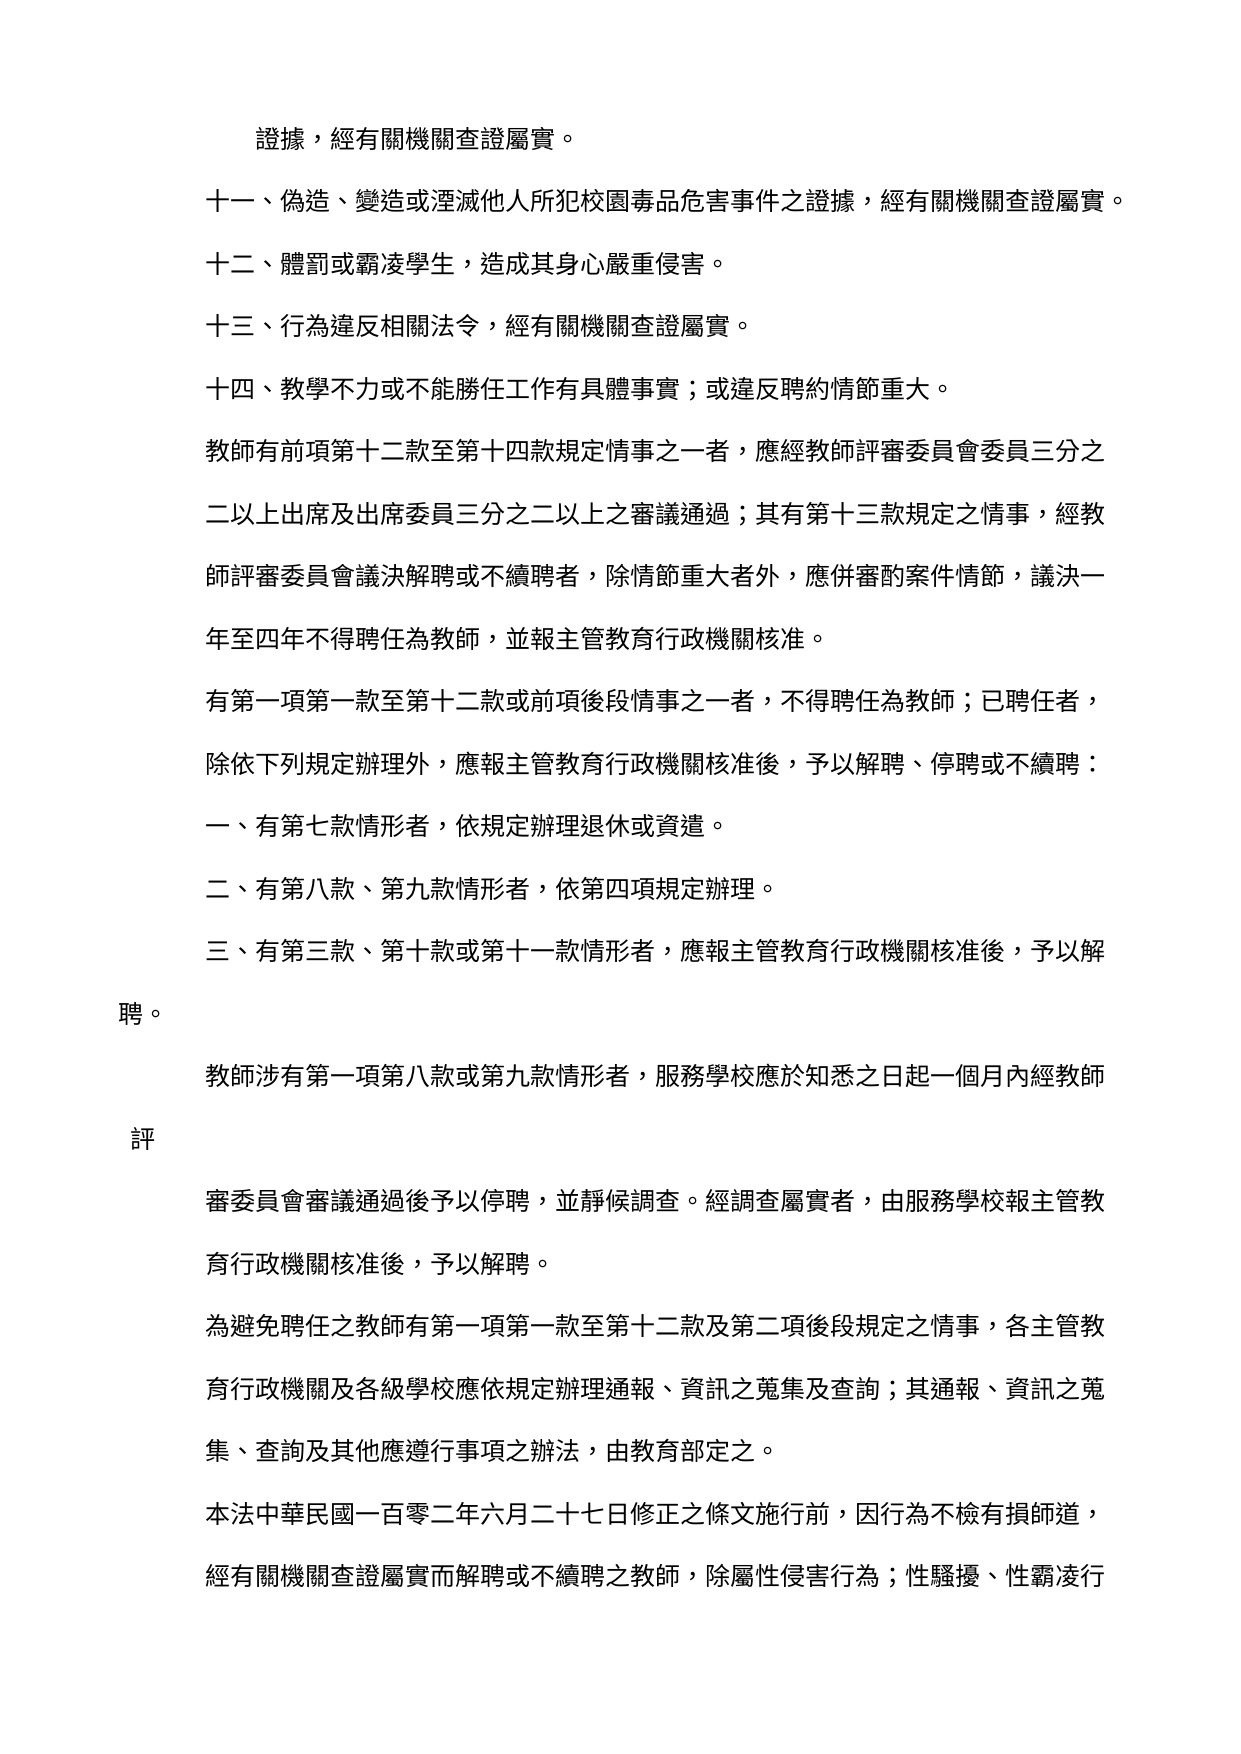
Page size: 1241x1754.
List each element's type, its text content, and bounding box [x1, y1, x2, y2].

text 教師有前項第十二款至第十四款規定情事之一者，應經教師評審委員會委員三分之二以上出席及出席委員三分之二以上之審議通過；其有第十三款規定之情事，經教師評審委員會議決解聘或不續聘者，除情節重大者外，應併審酌案件情節，議決一年至四年不得聘任為教師，並報主管教育行政機關核准。 [206, 408, 1122, 658]
text 為避免聘任之教師有第一項第一款至第十二款及第二項後段規定之情事，各主管教育行政機關及各級學校應依規定辦理通報、資訊之蒐集及查詢；其通報、資訊之蒐集、查詢及其他應遵行事項之辦法，由教育部定之。 [206, 1283, 1122, 1471]
text 十四、教學不力或不能勝任工作有具體事實；或違反聘約情節重大。 [118, 346, 1122, 408]
text 有第一項第一款至第十二款或前項後段情事之一者，不得聘任為教師；已聘任者，除依下列規定辦理外，應報主管教育行政機關核准後，予以解聘、停聘或不續聘： [206, 658, 1122, 783]
text 證據，經有關機關查證屬實。 [256, 96, 1122, 158]
text 審委員會審議通過後予以停聘，並靜候調查。經調查屬實者，由服務學校報主管教育行政機關核准後，予以解聘。 [206, 1158, 1122, 1283]
text 本法中華民國一百零二年六月二十七日修正之條文施行前，因行為不檢有損師道，經有關機關查證屬實而解聘或不續聘之教師，除屬性侵害行為；性騷擾、性霸凌行 [206, 1471, 1122, 1596]
text 三、有第三款、第十款或第十一款情形者，應報主管教育行政機關核准後，予以解聘。 [118, 908, 1122, 1033]
text 十二、體罰或霸凌學生，造成其身心嚴重侵害。 [118, 221, 1122, 283]
text 十一、偽造、變造或湮滅他人所犯校園毒品危害事件之證據，經有關機關查證屬實。 [118, 158, 1122, 221]
text 二、有第八款、第九款情形者，依第四項規定辦理。 [118, 846, 1122, 908]
text 十三、行為違反相關法令，經有關機關查證屬實。 [118, 283, 1122, 346]
text 教師涉有第一項第八款或第九款情形者，服務學校應於知悉之日起一個月內經教師評 [131, 1033, 1122, 1158]
text 一、有第七款情形者，依規定辦理退休或資遣。 [118, 783, 1122, 846]
